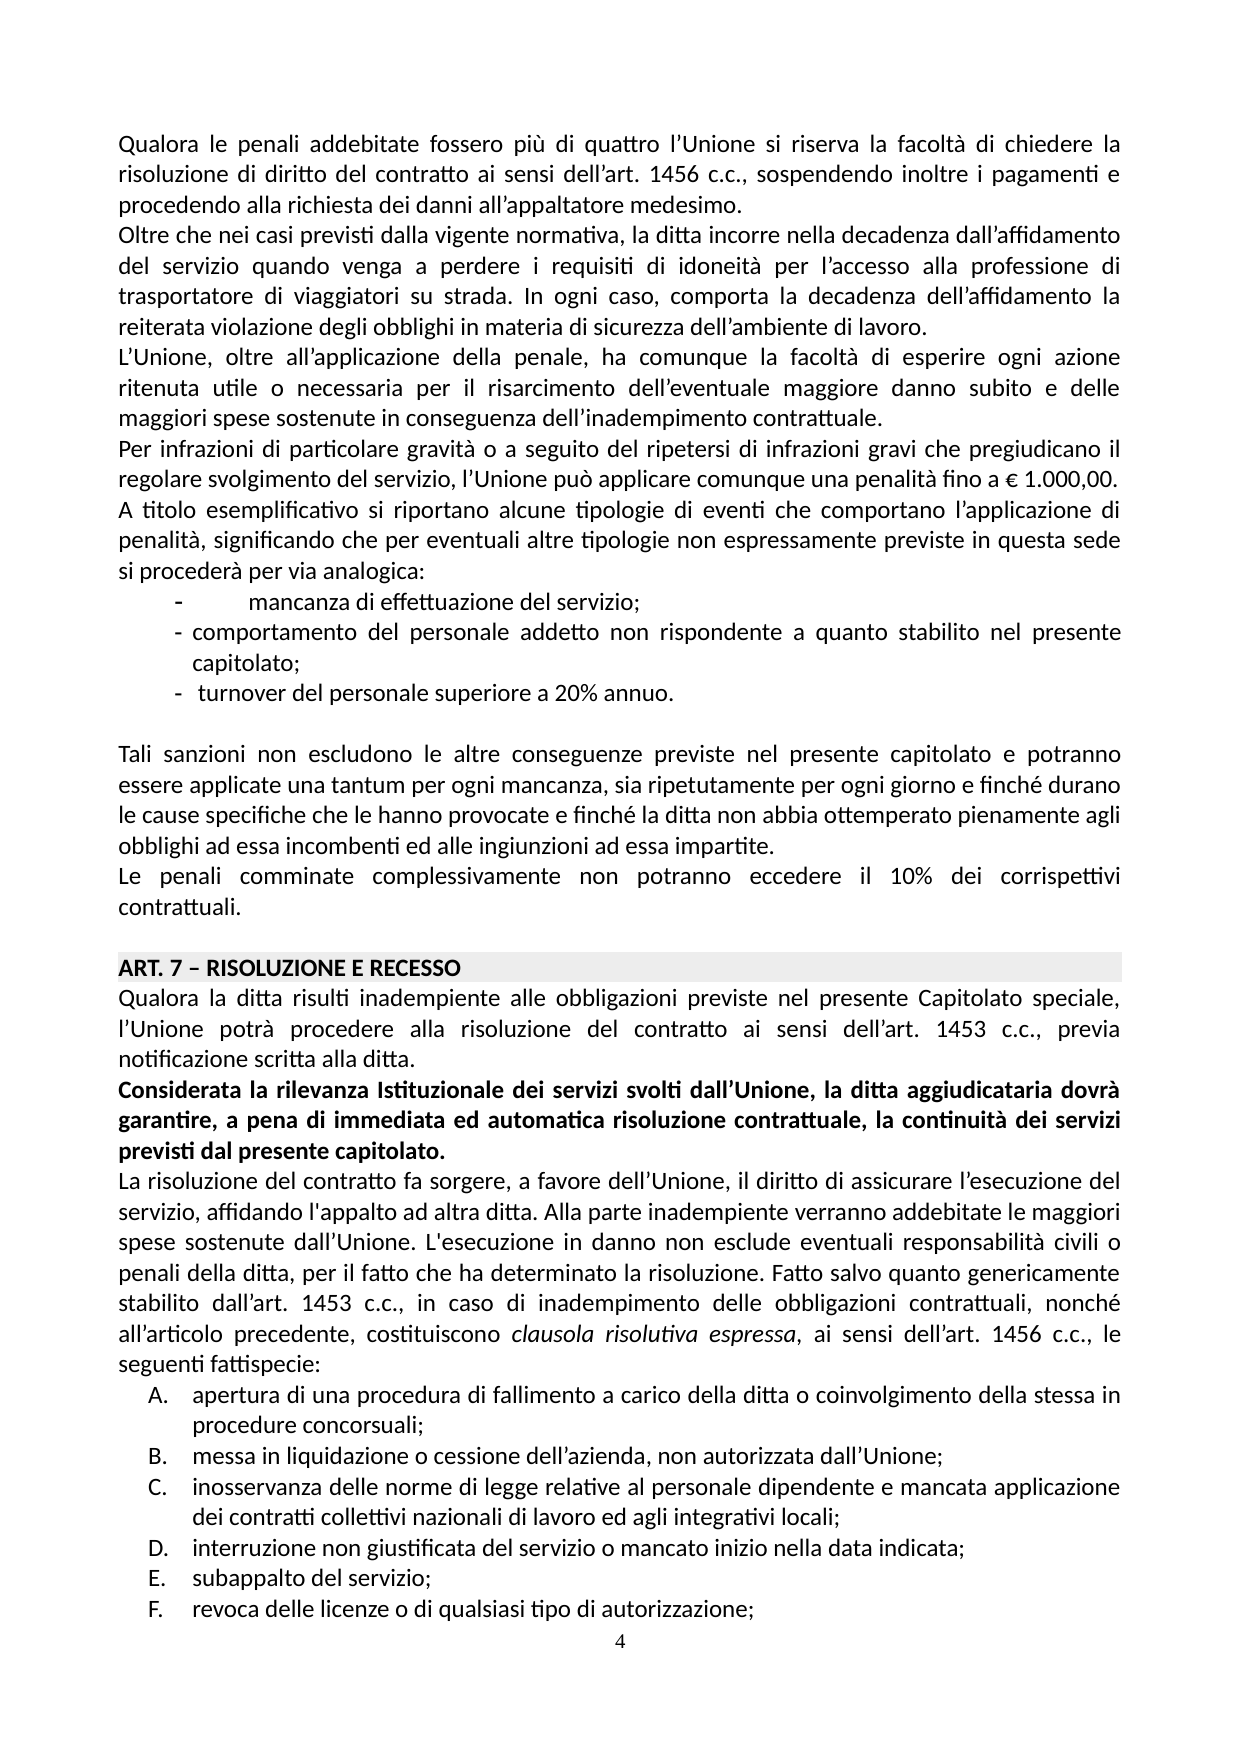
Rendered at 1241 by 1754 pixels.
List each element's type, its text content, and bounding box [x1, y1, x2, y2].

text Qualora le penali addebitate fossero più di quattro l’Unione si riserva la facoltà di chiedere la risoluzione di diritto del contratto ai sensi dell’art. 1456 c.c., sospendendo inoltre i pagamenti e procedendo alla richiesta dei danni all’appaltatore medesimo. [118, 128, 1122, 219]
text A titolo esemplificativo si riportano alcune tipologie di eventi che comportano l’applicazione di penalità, significando che per eventuali altre tipologie non espressamente previste in questa sede si procederà per via analogica: [118, 494, 1122, 586]
text ART. 7 – RISOLUZIONE E RECESSO [118, 952, 1122, 982]
text Per infrazioni di particolare gravità o a seguito del ripetersi di infrazioni gravi che pregiudicano il regolare svolgimento del servizio, l’Unione può applicare comunque una penalità fino a € 1.000,00. [118, 433, 1122, 494]
list subappalto del servizio; [148, 1562, 1122, 1593]
list mancanza di effettuazione del servizio; [174, 586, 1122, 616]
text Tali sanzioni non escludono le altre conseguenze previste nel presente capitolato e potranno essere applicate una tantum per ogni mancanza, sia ripetutamente per ogni giorno e finché durano le cause specifiche che le hanno provocate e finché la ditta non abbia ottemperato pienamente agli obblighi ad essa incombenti ed alle ingiunzioni ad essa impartite. [118, 738, 1122, 860]
text Le penali comminate complessivamente non potranno eccedere il 10% dei corrispettivi contrattuali. [118, 860, 1122, 921]
list apertura di una procedura di fallimento a carico della ditta o coinvolgimento della stessa in procedure concorsuali; [148, 1379, 1122, 1440]
text L’Unione, oltre all’applicazione della penale, ha comunque la facoltà di esperire ogni azione ritenuta utile o necessaria per il risarcimento dell’eventuale maggiore danno subito e delle maggiori spese sostenute in conseguenza dell’inadempimento contrattuale. [118, 341, 1122, 433]
list comportamento del personale addetto non rispondente a quanto stabilito nel presente capitolato; [174, 616, 1122, 677]
text Oltre che nei casi previsti dalla vigente normativa, la ditta incorre nella decadenza dall’affidamento del servizio quando venga a perdere i requisiti di idoneità per l’accesso alla professione di trasportatore di viaggiatori su strada. In ogni caso, comporta la decadenza dell’affidamento la reiterata violazione degli obblighi in materia di sicurezza dell’ambiente di lavoro. [118, 219, 1122, 341]
text Qualora la ditta risulti inadempiente alle obbligazioni previste nel presente Capitolato speciale, l’Unione potrà procedere alla risoluzione del contratto ai sensi dell’art. 1453 c.c., previa notificazione scritta alla ditta. [118, 982, 1122, 1074]
list messa in liquidazione o cessione dell’azienda, non autorizzata dall’Unione; [148, 1440, 1122, 1471]
list turnover del personale superiore a 20% annuo. [174, 677, 1122, 708]
list revoca delle licenze o di qualsiasi tipo di autorizzazione; [148, 1593, 1122, 1623]
list inosservanza delle norme di legge relative al personale dipendente e mancata applicazione dei contratti collettivi nazionali di lavoro ed agli integrativi locali; [148, 1471, 1122, 1532]
text Considerata la rilevanza Istituzionale dei servizi svolti dall’Unione, la ditta aggiudicataria dovrà garantire, a pena di immediata ed automatica risoluzione contrattuale, la continuità dei servizi previsti dal presente capitolato. [118, 1074, 1122, 1166]
text La risoluzione del contratto fa sorgere, a favore dell’Unione, il diritto di assicurare l’esecuzione del servizio, affidando l'appalto ad altra ditta. Alla parte inadempiente verranno addebitate le maggiori spese sostenute dall’Unione. L'esecuzione in danno non esclude eventuali responsabilità civili o penali della ditta, per il fatto che ha determinato la risoluzione. Fatto salvo quanto genericamente stabilito dall’art. 1453 c.c., in caso di inadempimento delle obbligazioni contrattuali, nonché all’articolo precedente, costituiscono clausola risolutiva espressa, ai sensi dell’art. 1456 c.c., le seguenti fattispecie: [118, 1166, 1122, 1379]
list interruzione non giustificata del servizio o mancato inizio nella data indicata; [148, 1532, 1122, 1562]
